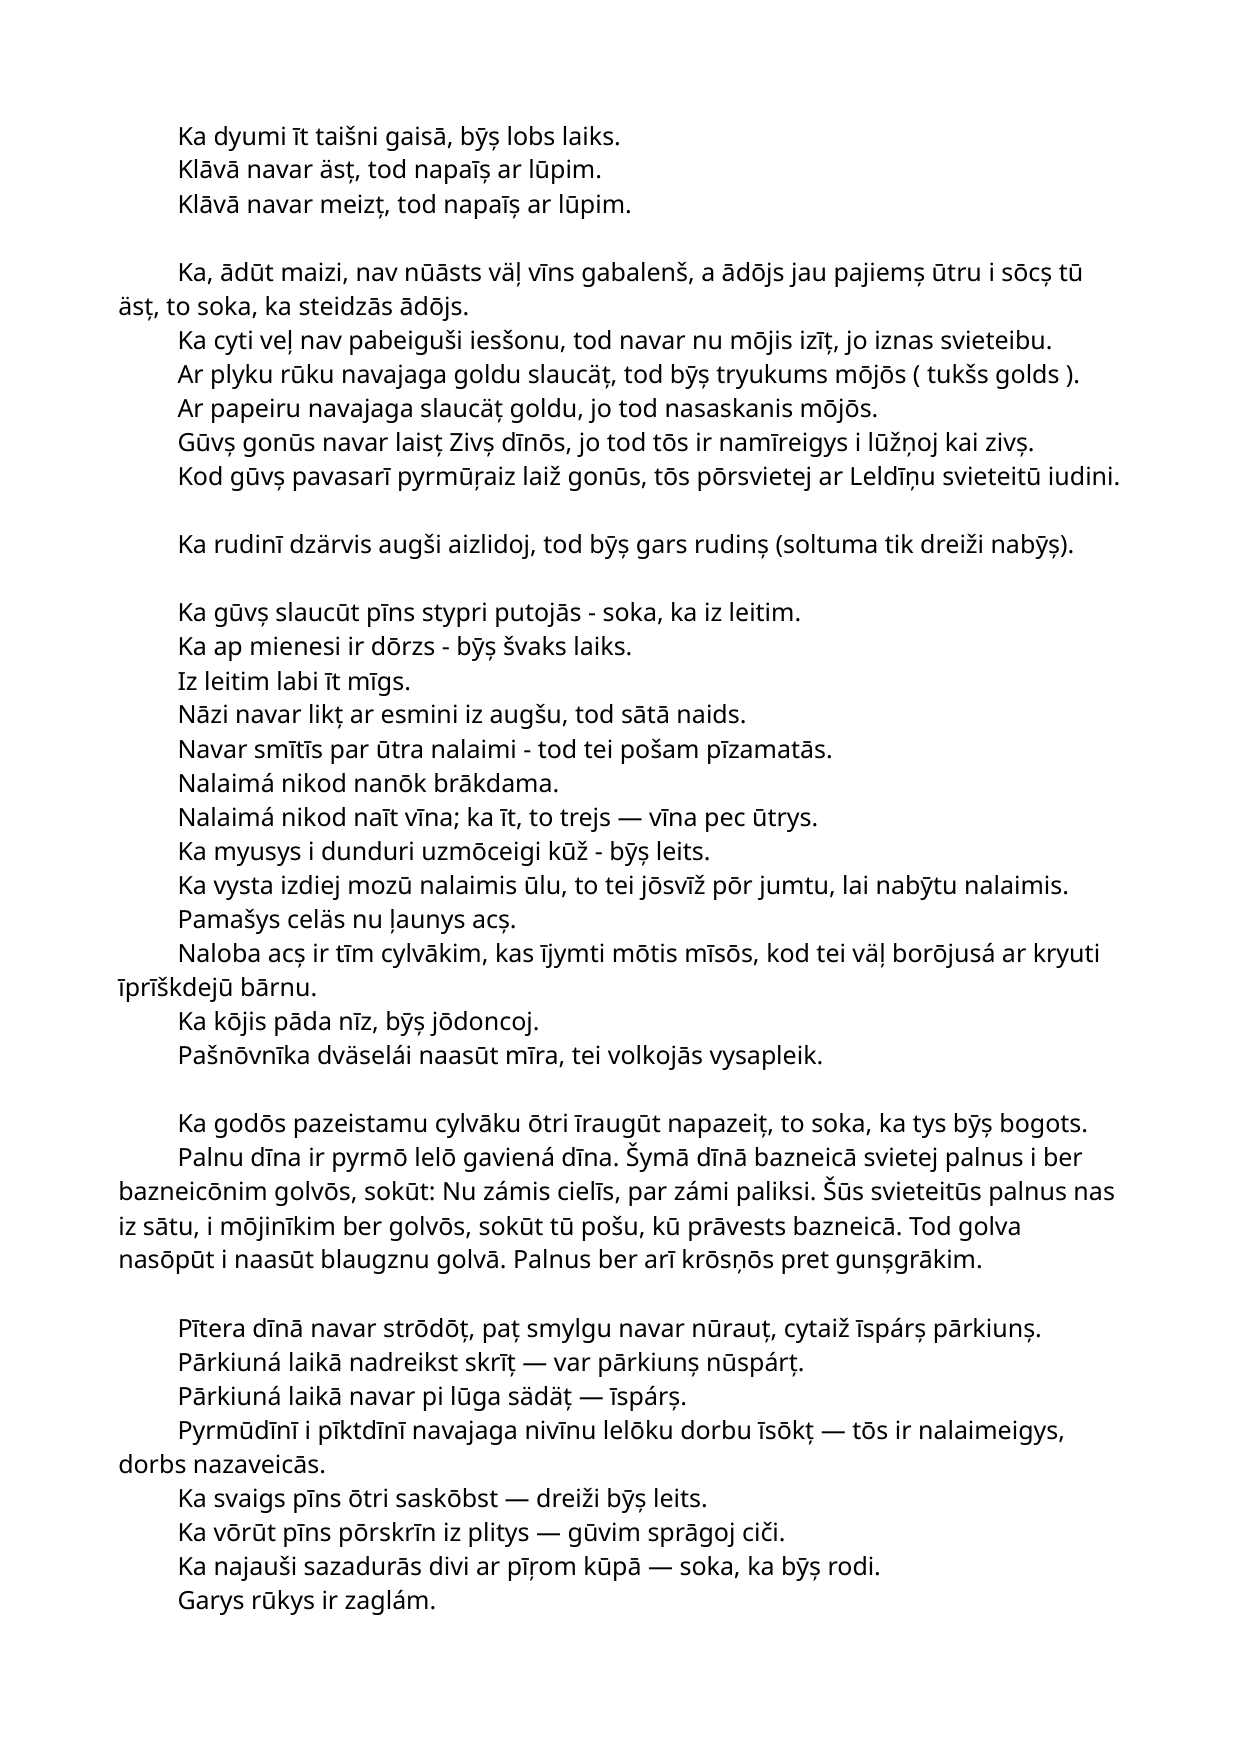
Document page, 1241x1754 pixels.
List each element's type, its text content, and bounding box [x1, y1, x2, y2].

text Naloba acș ir tīm cylvākim, kas ījymti mōtis mīsōs, kod tei väļ borōjusá ar kryuti īprīškdejū bārnu. [118, 936, 1122, 1004]
text Gūvș gonūs navar laisț Zivș dīnōs, jo tod tōs ir namīreigys i lūžņoj kai zivș. [118, 425, 1122, 459]
text Ka rudinī dzärvis augši aizlidoj, tod bȳș gars rudinș (soltuma tik dreiži nabȳș). [118, 527, 1122, 561]
text Kod gūvș pavasarī pyrmūŗaiz laiž gonūs, tōs pōrsvietej ar Leldīņu svieteitū iudini. [118, 459, 1122, 493]
text Klāvā navar meizț, tod napaīș ar lūpim. [118, 186, 1122, 220]
text Ka myusys i dunduri uzmōceigi kūž - bȳș leits. [118, 833, 1122, 867]
text Palnu dīna ir pyrmō lelō gaviená dīna. Šymā dīnā bazneicā svietej palnus i ber bazneicōnim golvōs, sokūt: Nu zámis cielīs, par zámi paliksi. Šūs svieteitūs palnus nas iz sātu, i mōjinīkim ber golvōs, sokūt tū pošu, kū prāvests bazneicā. Tod golva nasōpūt i naasūt blaugznu golvā. Palnus ber arī krōsņōs pret gunșgrākim. [118, 1140, 1122, 1276]
text Ka gūvș slaucūt pīns stypri putojās - soka, ka iz leitim. [118, 595, 1122, 629]
text Pārkiuná laikā navar pi lūga sädäț — īspárș. [118, 1378, 1122, 1412]
text Ka vysta izdiej mozū nalaimis ūlu, to tei jōsvīž pōr jumtu, lai nabȳtu nalaimis. [118, 867, 1122, 902]
text Pašnōvnīka dväselái naasūt mīra, tei volkojās vysapleik. [118, 1038, 1122, 1072]
text Pārkiuná laikā nadreikst skrīț — var pārkiunș nūspárț. [118, 1344, 1122, 1378]
text Ka ap mienesi ir dōrzs - bȳș švaks laiks. [118, 629, 1122, 663]
text Nalaimá nikod naīt vīna; ka īt, to trejs — vīna pec ūtrys. [118, 799, 1122, 833]
text Navar smītīs par ūtra nalaimi - tod tei pošam pīzamatās. [118, 731, 1122, 765]
text Ka svaigs pīns ōtri saskōbst — dreiži bȳș leits. [118, 1481, 1122, 1515]
text Ar papeiru navajaga slaucäț goldu, jo tod nasaskanis mōjōs. [118, 391, 1122, 425]
text Ar plyku rūku navajaga goldu slaucäț, tod bȳș tryukums mōjōs ( tukšs golds ). [118, 357, 1122, 391]
text Ka, ādūt maizi, nav nūāsts väļ vīns gabalenš, a ādōjs jau pajiemș ūtru i sōcș tū äsț, to soka, ka steidzās ādōjs. [118, 254, 1122, 322]
text Ka najauši sazadurās divi ar pīŗom kūpā — soka, ka bȳș rodi. [118, 1549, 1122, 1583]
text Ka dyumi īt taišni gaisā, bȳș lobs laiks. [118, 118, 1122, 152]
text Pītera dīnā navar strōdōț, paț smylgu navar nūrauț, cytaiž īspárș pārkiunș. [118, 1310, 1122, 1344]
text Ka cyti veļ nav pabeiguši iesšonu, tod navar nu mōjis izīț, jo iznas svieteibu. [118, 322, 1122, 357]
text Ka vōrūt pīns pōrskrīn iz plitys — gūvim sprāgoj ciči. [118, 1515, 1122, 1549]
text Ka kōjis pāda nīz, bȳș jōdoncoj. [118, 1004, 1122, 1038]
text Ka godōs pazeistamu cylvāku ōtri īraugūt napazeiț, to soka, ka tys bȳș bogots. [118, 1106, 1122, 1140]
text Iz leitim labi īt mīgs. [118, 663, 1122, 697]
text Klāvā navar äsț, tod napaīș ar lūpim. [118, 152, 1122, 186]
text Nalaimá nikod nanōk brākdama. [118, 765, 1122, 799]
text Pyrmūdīnī i pīktdīnī navajaga nivīnu lelōku dorbu īsōkț — tōs ir nalaimeigys, dorbs nazaveicās. [118, 1412, 1122, 1481]
text Garys rūkys ir zaglám. [118, 1583, 1122, 1617]
text Pamašys celäs nu ļaunys acș. [118, 902, 1122, 936]
text Nāzi navar likț ar esmini iz augšu, tod sātā naids. [118, 697, 1122, 731]
